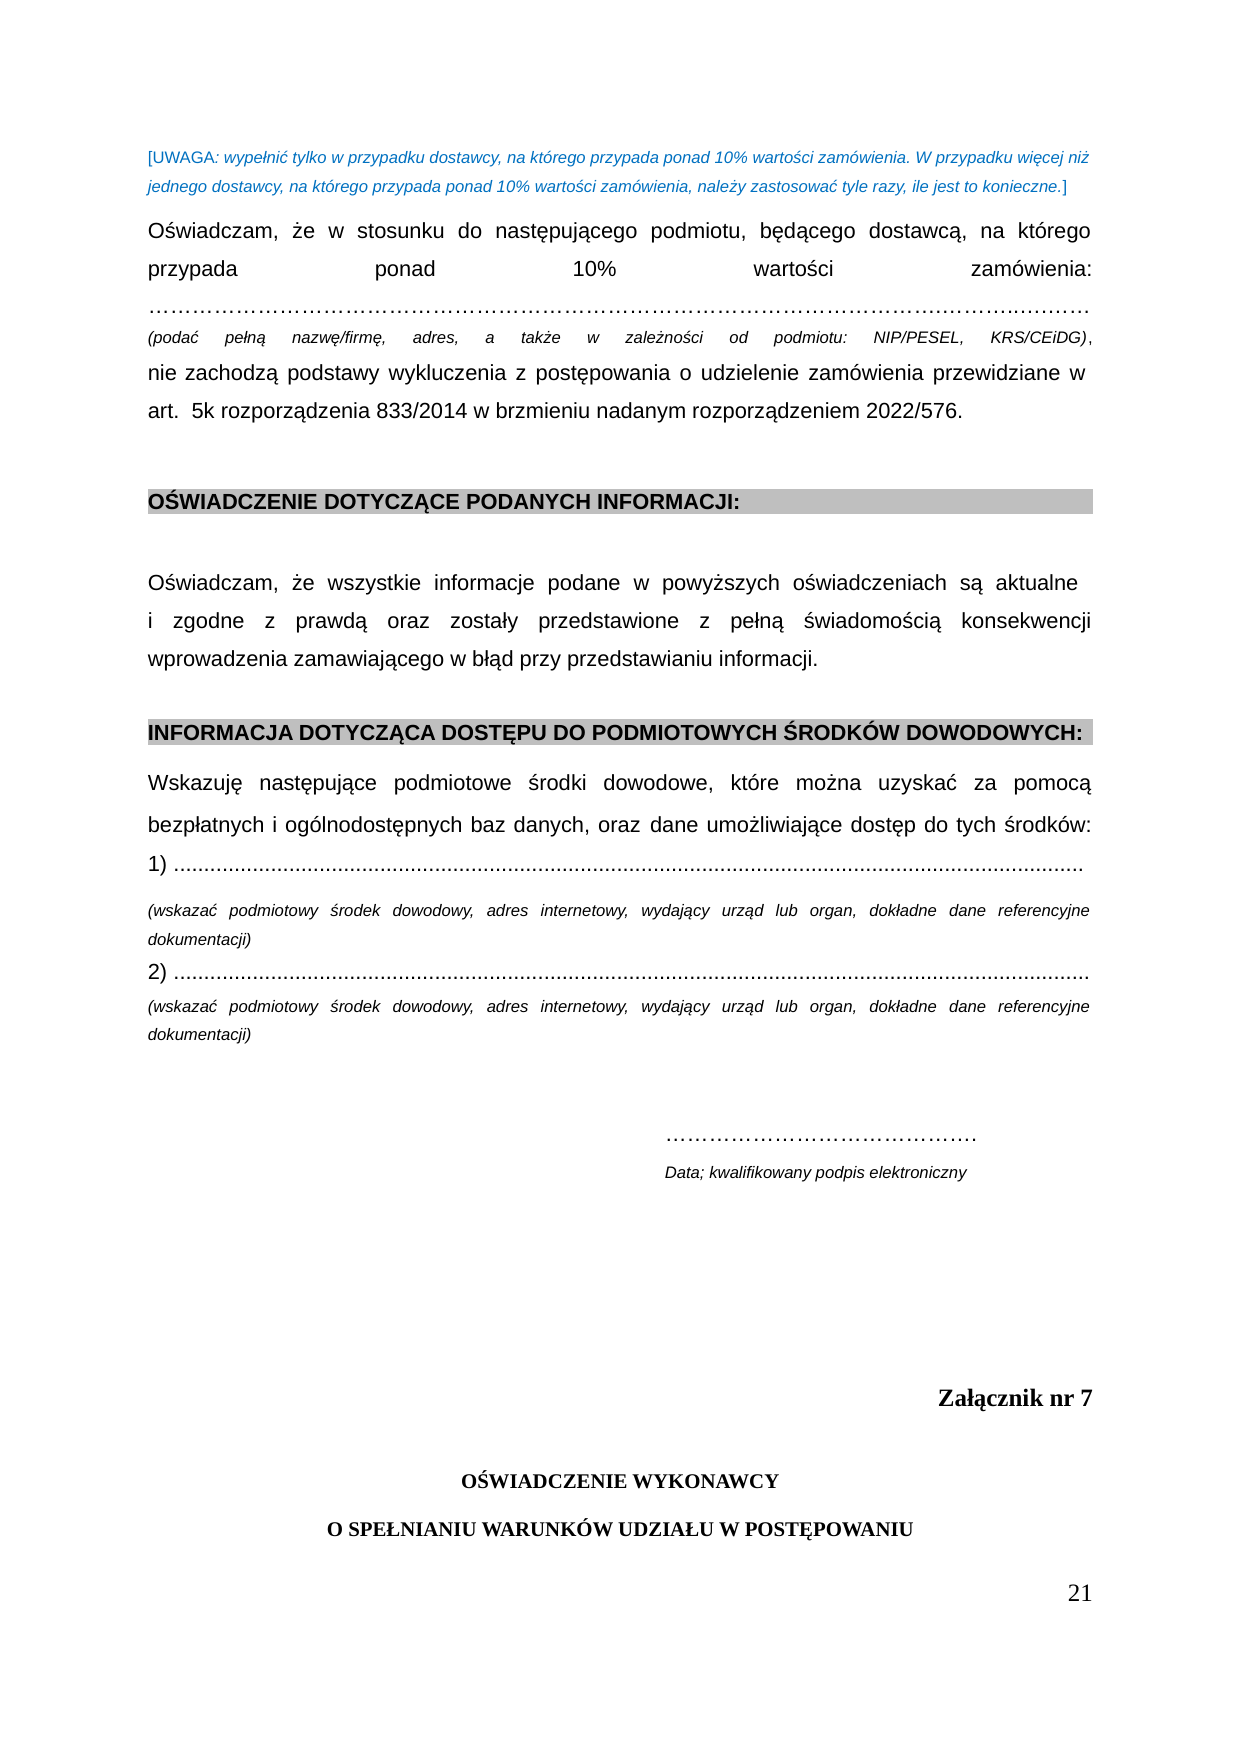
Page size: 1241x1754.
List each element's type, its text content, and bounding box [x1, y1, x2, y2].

text OŚWIADCZENIE DOTYCZĄCE PODANYCH INFORMACJI: [148, 489, 1093, 514]
text Oświadczam, że w stosunku do następującego podmiotu, będącego dostawcą, na którego przypada ponad 10% wartości zamówienia: ……………………………………………………………………………………………….………..….…… (podać pełną nazwę/firmę, adres, a także w zależności od podmiotu: NIP/PESEL, KRS/CEiDG), nie zachodzą podstawy wykluczenia z postępowania o udzielenie zamówienia przewidziane w art. 5k rozporządzenia 833/2014 w brzmieniu nadanym rozporządzeniem 2022/576. [148, 218, 1093, 423]
text ……………………………………. [148, 1120, 1093, 1146]
text (wskazać podmiotowy środek dowodowy, adres internetowy, wydający urząd lub organ, dokładne dane referencyjne dokumentacji) [148, 996, 1093, 1044]
text INFORMACJA DOTYCZĄCA DOSTĘPU DO PODMIOTOWYCH ŚRODKÓW DOWODOWYCH: [148, 719, 1093, 745]
text (wskazać podmiotowy środek dowodowy, adres internetowy, wydający urząd lub organ, dokładne dane referencyjne dokumentacji) [148, 901, 1093, 949]
text Oświadczam, że wszystkie informacje podane w powyższych oświadczeniach są aktualne i zgodne z prawdą oraz zostały przedstawione z pełną świadomością konsekwencji wprowadzenia zamawiającego w błąd przy przedstawianiu informacji. [148, 570, 1093, 671]
text [UWAGA: wypełnić tylko w przypadku dostawcy, na którego przypada ponad 10% wartości zamówienia. W przypadku więcej niż jednego dostawcy, na którego przypada ponad 10% wartości zamówienia, należy zastosować tyle razy, ile jest to konieczne.] [148, 148, 1093, 196]
text Wskazuję następujące podmiotowe środki dowodowe, które można uzyskać za pomocą bezpłatnych i ogólnodostępnych baz danych, oraz dane umożliwiające dostęp do tych środków: 1) ...................................................................................................................................................... [148, 770, 1093, 876]
text OŚWIADCZENIE WYKONAWCY [103, 1469, 1093, 1493]
text Załącznik nr 7 [148, 1383, 1093, 1412]
text 2) ....................................................................................................................................................... [148, 958, 1093, 984]
text Data; kwalifikowany podpis elektroniczny [148, 1158, 1093, 1183]
text O SPEŁNIANIU WARUNKÓW UDZIAŁU W POSTĘPOWANIU [148, 1517, 1093, 1541]
